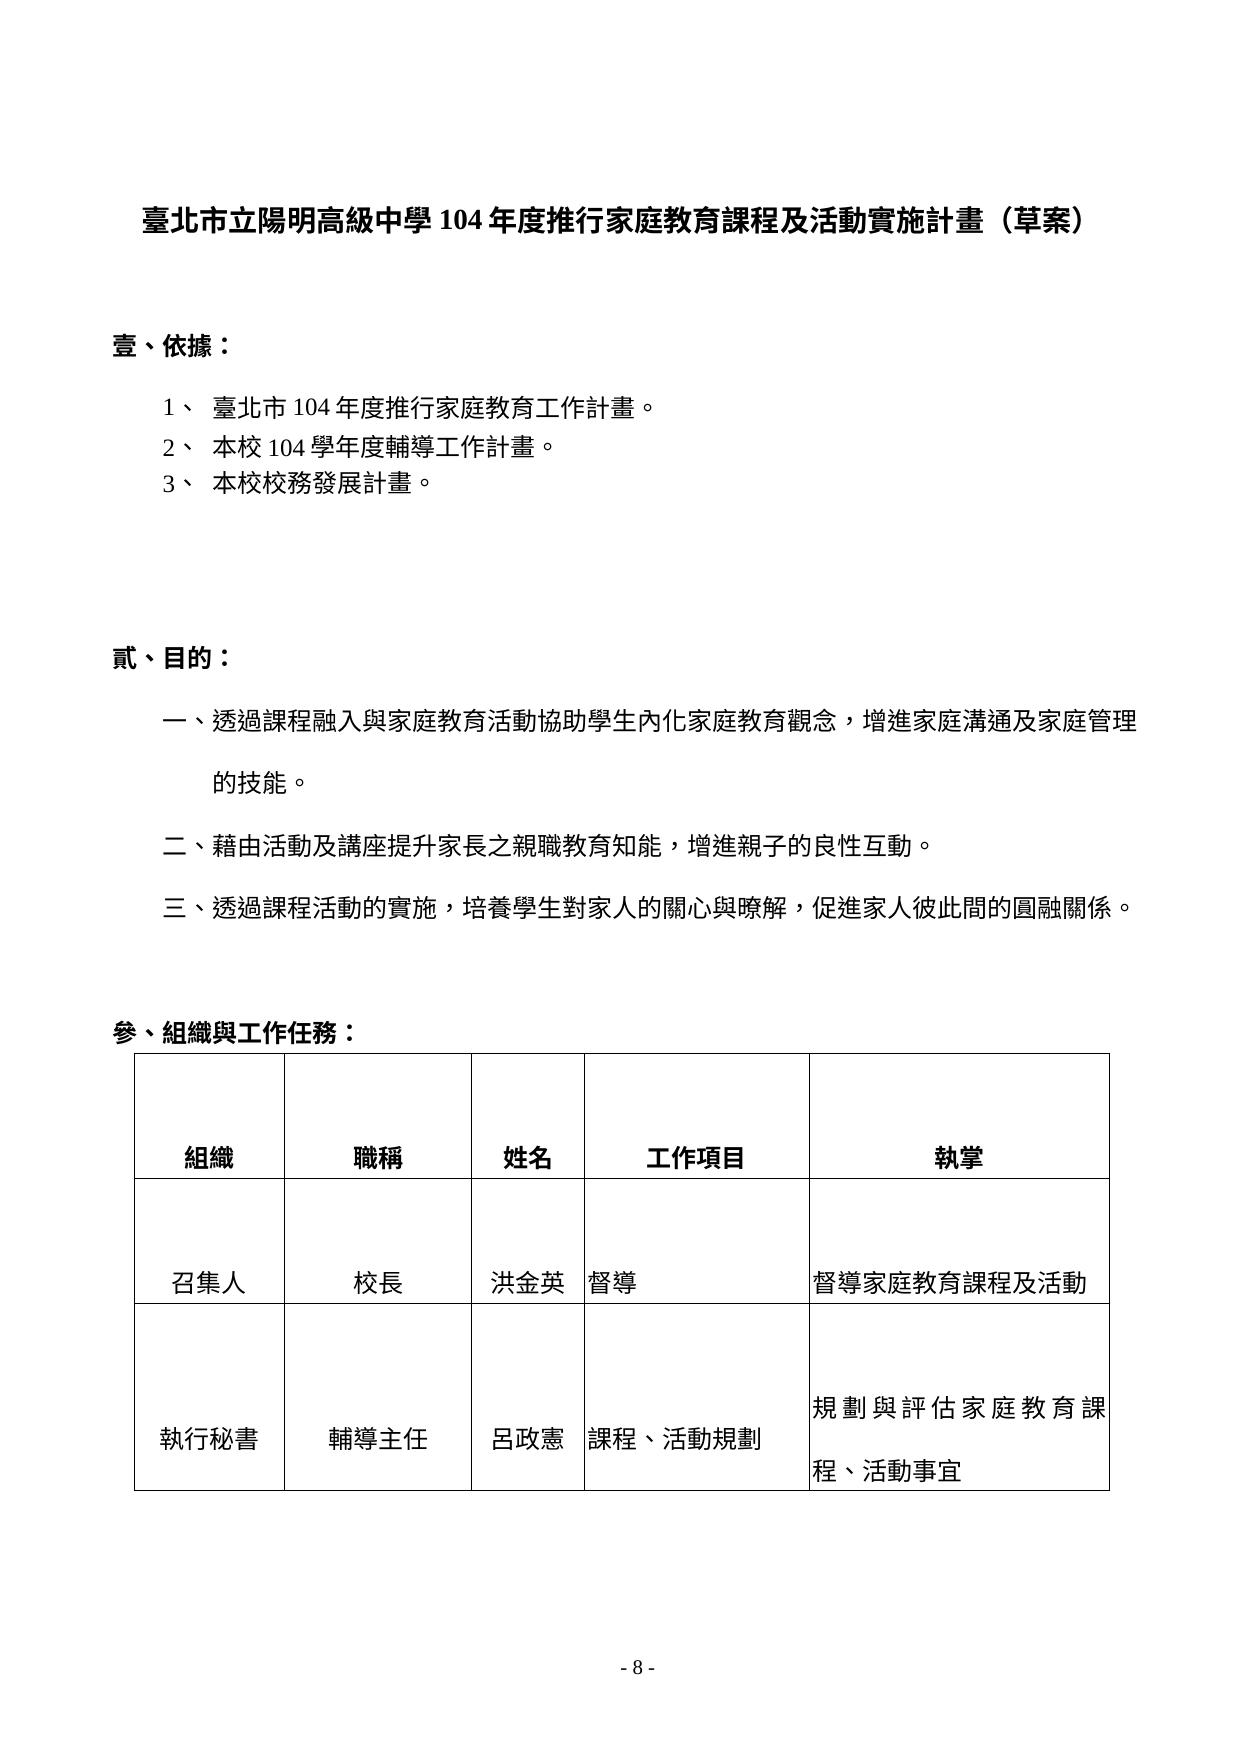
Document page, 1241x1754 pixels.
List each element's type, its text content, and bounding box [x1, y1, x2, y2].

list 依據： [112, 302, 1144, 365]
table_cell 洪金英 [472, 1179, 584, 1302]
text 臺北市立陽明高級中學104年度推行家庭教育課程及活動實施計畫（草案） [112, 177, 1144, 240]
list 本校104學年度輔導工作計畫。 [162, 427, 1144, 464]
table_cell 校長 [285, 1179, 471, 1302]
table_cell 召集人 [135, 1179, 284, 1302]
text 二、藉由活動及講座提升家長之親職教育知能，增進親子的良性互動。 [162, 802, 1144, 865]
table_cell 執行秘書 [135, 1304, 284, 1490]
list 臺北市104年度推行家庭教育工作計畫。 [162, 365, 1144, 427]
list 目的： [112, 615, 1144, 677]
table_header 工作項目 [585, 1054, 809, 1177]
table_cell 規劃與評估家庭教育課程、活動事宜 [810, 1304, 1109, 1490]
table_cell 呂政憲 [472, 1304, 584, 1490]
table_header 職稱 [285, 1054, 471, 1177]
text 三、透過課程活動的實施，培養學生對家人的關心與暸解，促進家人彼此間的圓融關係。 [162, 865, 1144, 927]
table_header 組織 [135, 1054, 284, 1177]
table_cell 課程、活動規劃 [585, 1304, 809, 1490]
table_cell 督導 [585, 1179, 809, 1302]
table_cell 督導家庭教育課程及活動 [810, 1179, 1109, 1302]
table_cell 輔導主任 [285, 1304, 471, 1490]
text 一、透過課程融入與家庭教育活動協助學生內化家庭教育觀念，增進家庭溝通及家庭管理的技能。 [162, 677, 1144, 802]
list 本校校務發展計畫。 [162, 464, 1144, 500]
table_header 姓名 [472, 1054, 584, 1177]
list 組織與工作任務： [112, 990, 1144, 1052]
table_header 執掌 [810, 1054, 1109, 1177]
